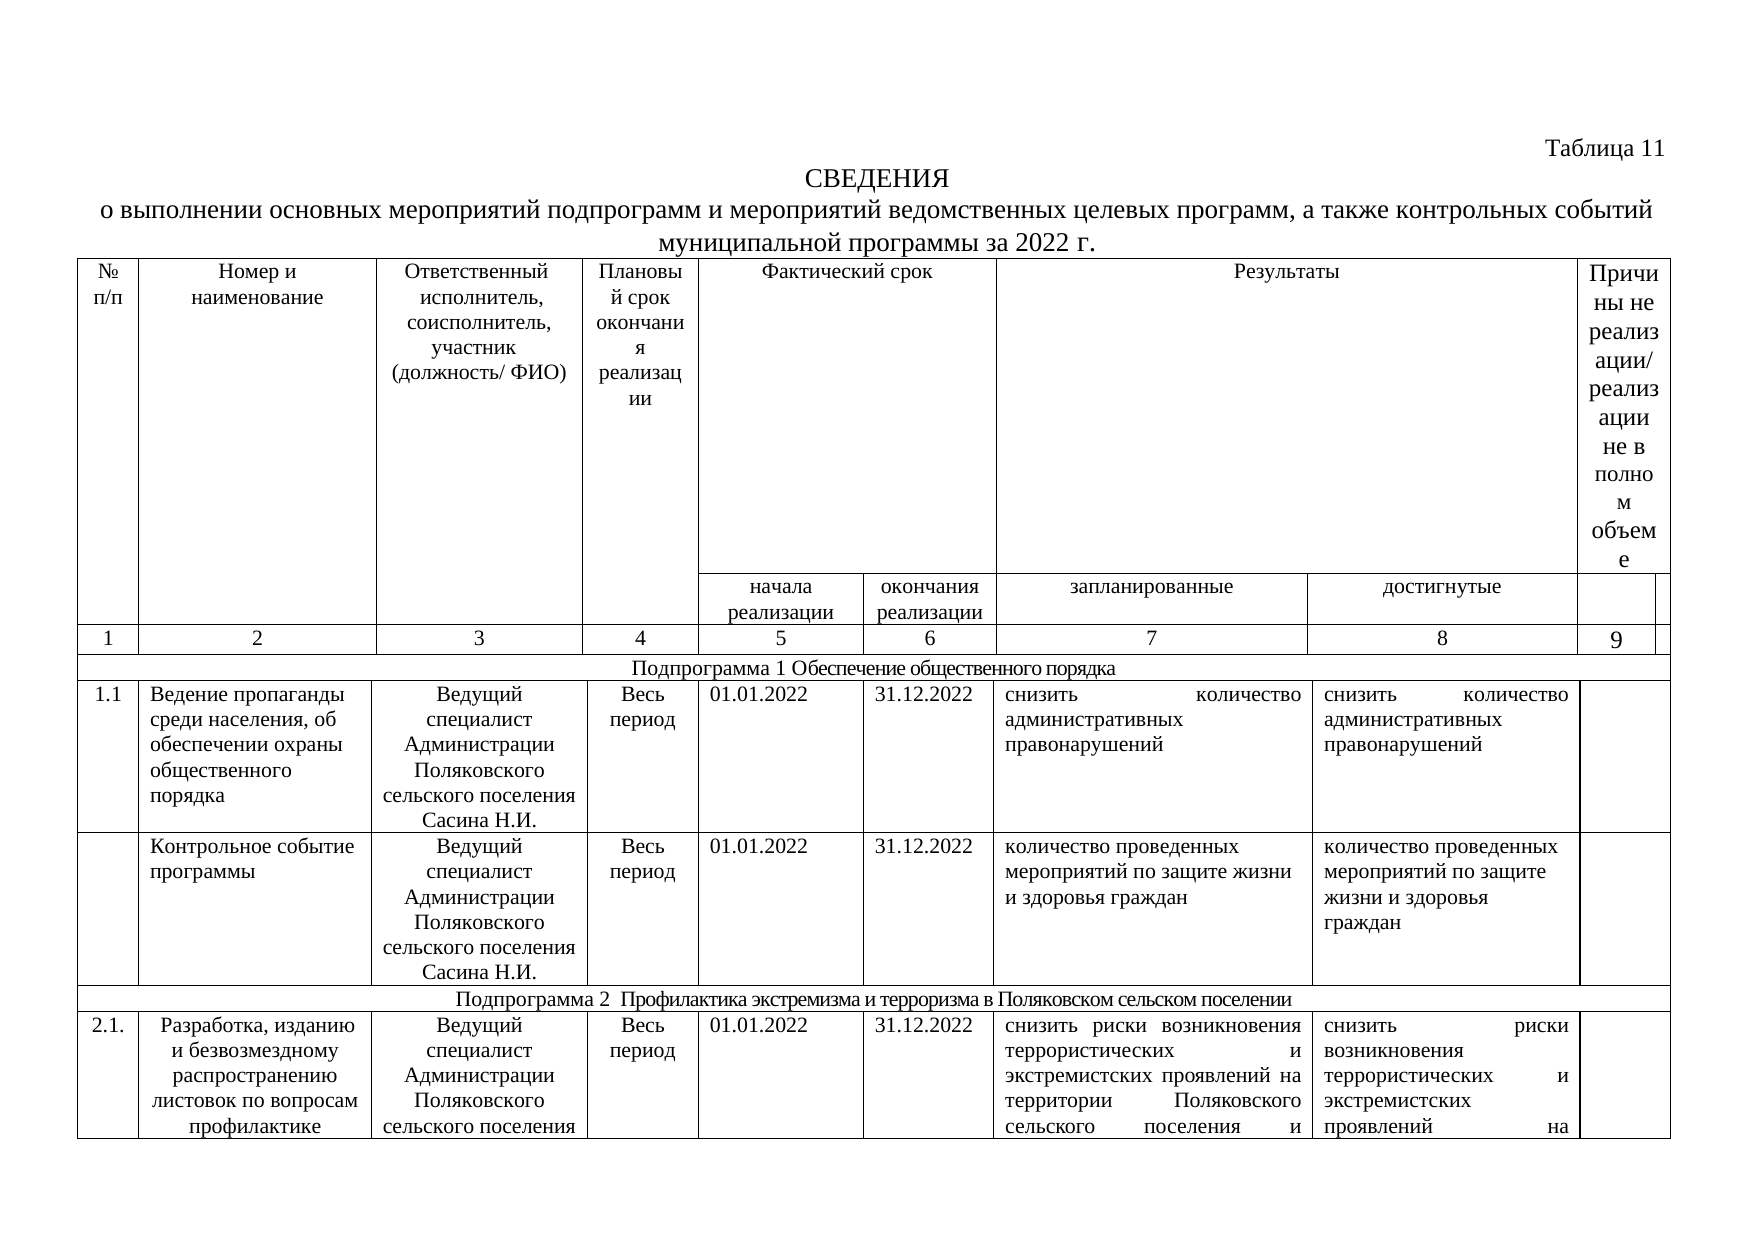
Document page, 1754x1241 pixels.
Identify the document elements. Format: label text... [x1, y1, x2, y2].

table_header № п/п [78, 259, 138, 624]
table_header Результаты [997, 259, 1577, 572]
table_cell окончания реализации [864, 574, 996, 624]
table_cell [1581, 1012, 1670, 1138]
table_cell Ведение пропаганды среди населения, об обеспечении охраны общественного порядка [139, 681, 371, 832]
table_cell [1581, 681, 1670, 832]
table_cell [1656, 625, 1670, 654]
table_cell 01.01.2022 [699, 681, 863, 832]
table_cell Подпрограмма 2 Профилактика экстремизма и терроризма в Поляковском сельском поселении [78, 986, 1670, 1011]
table_cell снизить количество административных правонарушений [994, 681, 1312, 832]
table_cell снизить риски возникновения террористических и экстремистских проявлений на территории Поляковского сельского поселения и [994, 1012, 1312, 1138]
table_cell 31.12.2022 [864, 833, 993, 984]
table_cell достигнутые [1308, 574, 1577, 624]
table_cell 2 [139, 625, 376, 654]
table_header Фактический срок [699, 259, 996, 572]
table_cell Ведущий специалист Администрации Поляковского сельского поселения [372, 1012, 587, 1138]
table_cell 5 [699, 625, 863, 654]
table_cell снизить количество административных правонарушений [1313, 681, 1579, 832]
table_cell [78, 833, 138, 984]
table_header Плановый срок окончания реализации [583, 259, 698, 624]
table_cell [1656, 574, 1670, 624]
table_cell 7 [997, 625, 1307, 654]
table_cell Разработка, изданию и безвозмездному распространению листовок по вопросам профилактике [139, 1012, 371, 1138]
table_cell Весь период [588, 681, 698, 832]
text СВЕДЕНИЯ [89, 162, 1665, 193]
table_cell 1.1 [78, 681, 138, 832]
table_cell 6 [864, 625, 996, 654]
table_cell 1 [78, 625, 138, 654]
table_cell 01.01.2022 [699, 833, 863, 984]
table_cell Весь период [588, 833, 698, 984]
table_cell количество проведенных мероприятий по защите жизни и здоровья граждан [994, 833, 1312, 984]
table_cell [1581, 833, 1670, 984]
table_cell 4 [583, 625, 698, 654]
text Таблица 11 [89, 133, 1665, 162]
table_cell Подпрограмма 1 Обеспечение общественного порядка [78, 655, 1670, 680]
table_cell количество проведенных мероприятий по защите жизни и здоровья граждан [1313, 833, 1579, 984]
table_cell запланированные [997, 574, 1307, 624]
table_cell Контрольное событие программы [139, 833, 371, 984]
table_cell Ведущий специалист Администрации Поляковского сельского поселения Сасина Н.И. [372, 833, 587, 984]
table_header Ответственный исполнитель, соисполнитель, участник (должность/ ФИО) [377, 259, 582, 624]
table_cell 9 [1578, 625, 1655, 654]
table_cell 3 [377, 625, 582, 654]
table_header Причины не реализации/ реализации не в полном объеме [1578, 259, 1670, 572]
table_cell Ведущий специалист Администрации Поляковского сельского поселения Сасина Н.И. [372, 681, 587, 832]
table_cell 31.12.2022 [864, 681, 993, 832]
table_cell Весь период [588, 1012, 698, 1138]
table_cell 2.1. [78, 1012, 138, 1138]
table_cell снизить риски возникновения террористических и экстремистских проявлений на [1313, 1012, 1579, 1138]
text о выполнении основных мероприятий подпрограмм и мероприятий ведомственных целевых программ, а также контрольных событий муниципальной программы за 2022 г. [89, 193, 1665, 257]
table_cell 8 [1308, 625, 1577, 654]
table_cell 01.01.2022 [699, 1012, 863, 1138]
table_cell [1578, 574, 1655, 624]
table_header Номер и наименование [139, 259, 376, 624]
table_cell начала реализации [699, 574, 863, 624]
table_cell 31.12.2022 [864, 1012, 993, 1138]
